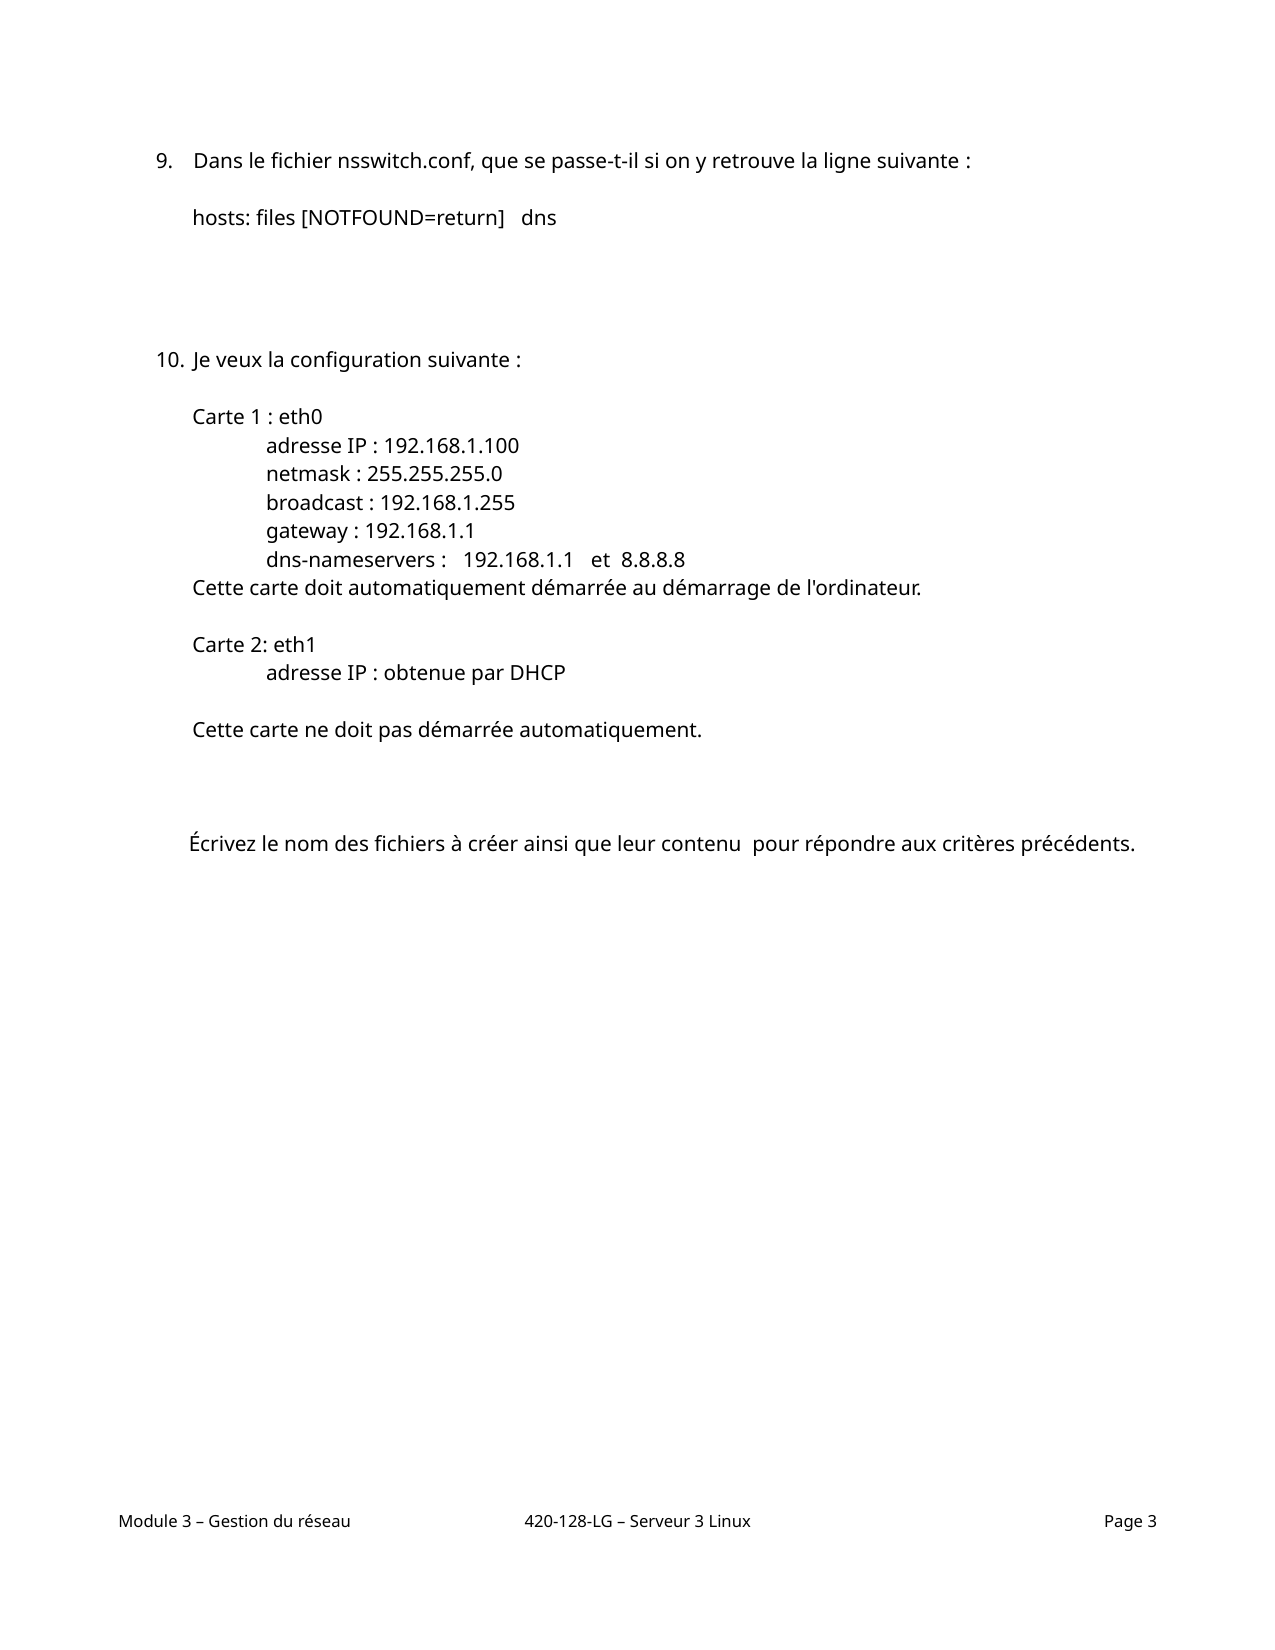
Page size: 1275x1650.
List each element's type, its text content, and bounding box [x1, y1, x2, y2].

text Cette carte doit automatiquement démarrée au démarrage de l'ordinateur. [118, 573, 1157, 602]
text hosts: files [NOTFOUND=return] dns [118, 203, 1157, 232]
list Je veux la configuration suivante : [156, 346, 1157, 374]
text dns-nameservers : 192.168.1.1 et 8.8.8.8 [118, 545, 1157, 573]
text adresse IP : obtenue par DHCP [118, 658, 1157, 687]
text Carte 2: eth1 [118, 630, 1157, 658]
text Carte 1 : eth0 [118, 402, 1157, 431]
list Dans le fichier nsswitch.conf, que se passe-t-il si on y retrouve la ligne suivante : [156, 147, 1157, 175]
text Écrivez le nom des fichiers à créer ainsi que leur contenu pour répondre aux critères précédents. [188, 829, 1157, 857]
text adresse IP : 192.168.1.100 [118, 431, 1157, 459]
text netmask : 255.255.255.0 [118, 459, 1157, 488]
text gateway : 192.168.1.1 [118, 516, 1157, 545]
text broadcast : 192.168.1.255 [118, 488, 1157, 516]
text Cette carte ne doit pas démarrée automatiquement. [118, 715, 1157, 744]
